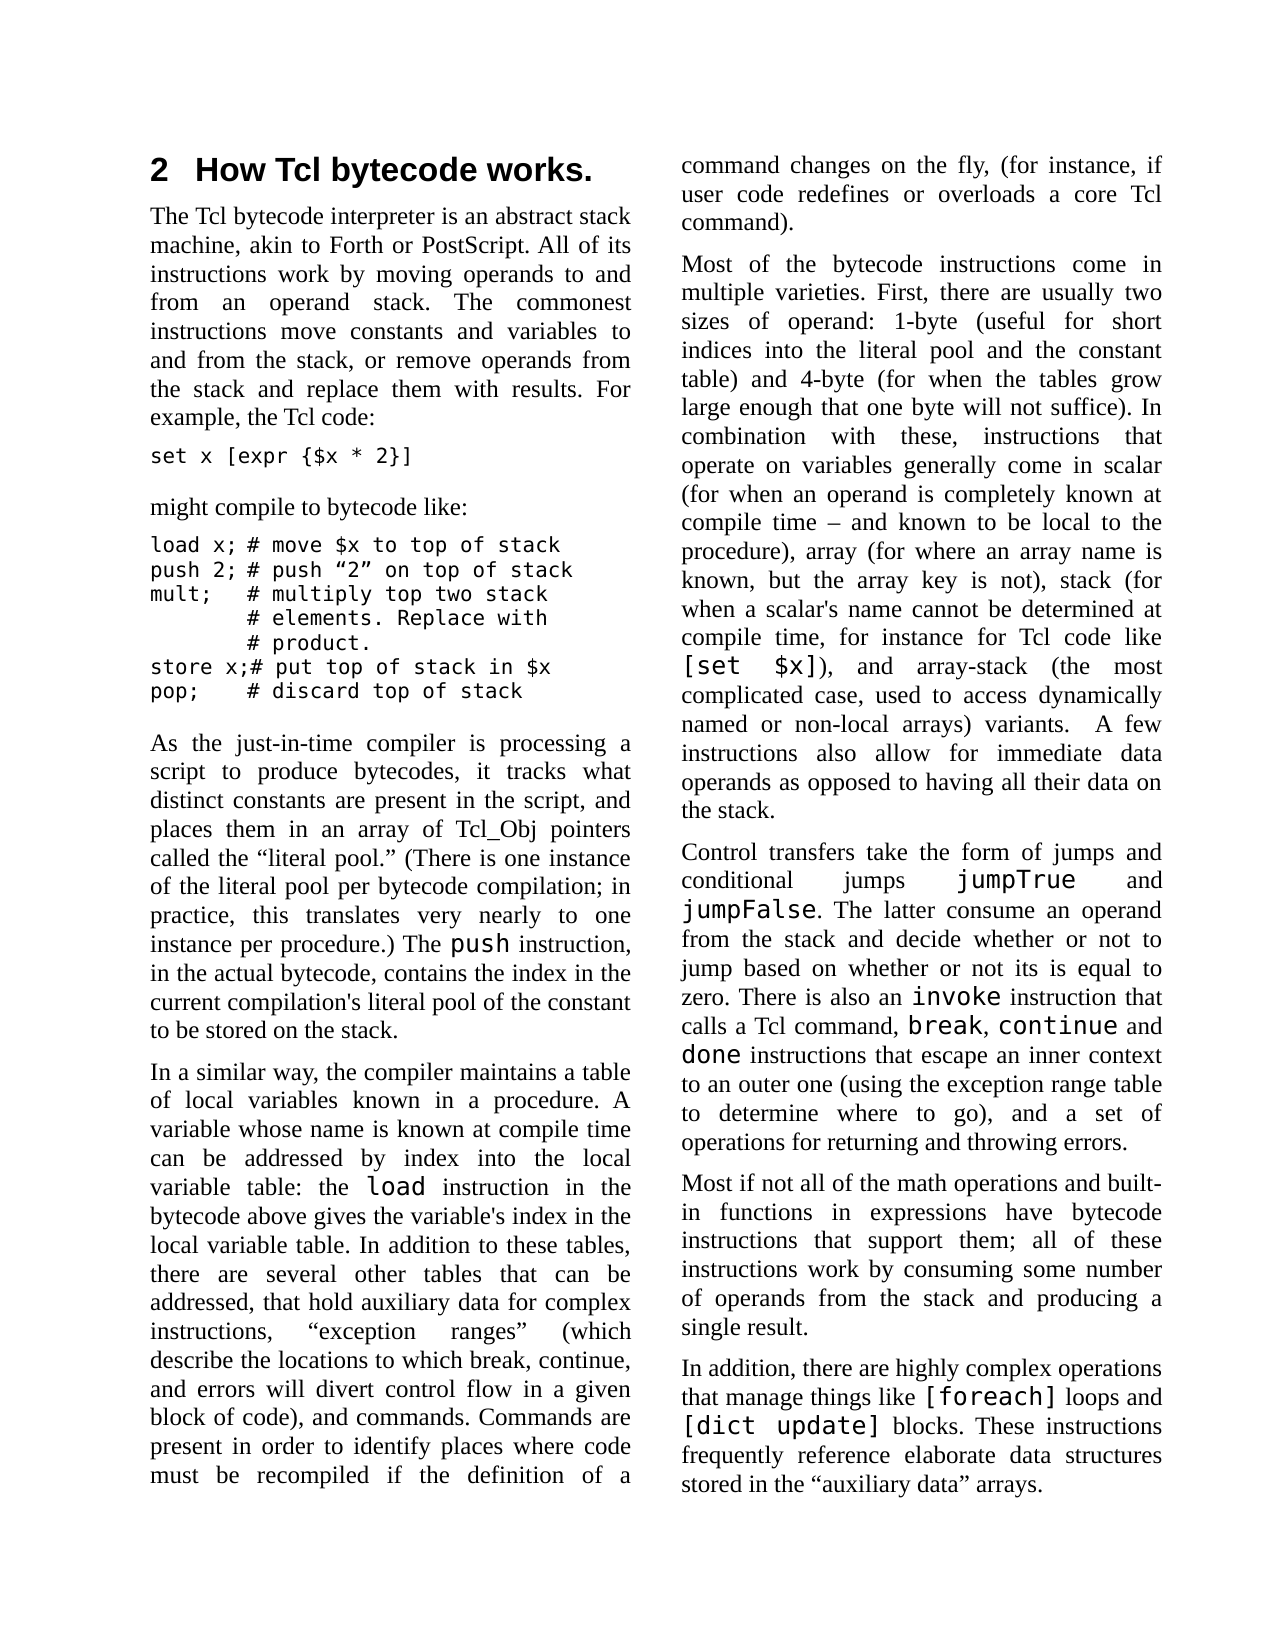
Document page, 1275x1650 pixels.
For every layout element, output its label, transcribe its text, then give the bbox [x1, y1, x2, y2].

text command changes on the fly, (for instance, if user code redefines or overloads a core Tcl command). [681, 150, 1162, 236]
text load x; # move $x to top of stack push 2; # push “2” on top of stack mult; # multiply top two stack # elements. Replace with # product. store x;# put top of stack in $x pop; # discard top of stack [150, 533, 632, 703]
text Most if not all of the math operations and built-in functions in expressions have bytecode instructions that support them; all of these instructions work by consuming some number of operands from the stack and producing a single result. [681, 1168, 1162, 1341]
text set x [expr {$x * 2}] [150, 444, 632, 492]
subtitle How Tcl bytecode works. [150, 150, 632, 189]
text In a similar way, the compiler maintains a table of local variables known in a procedure. A variable whose name is known at compile time can be addressed by index into the local variable table: the load instruction in the bytecode above gives the variable's index in the local variable table. In addition to these tables, there are several other tables that can be addressed, that hold auxiliary data for complex instructions, “exception ranges” (which describe the locations to which break, continue, and errors will divert control flow in a given block of code), and commands. Commands are present in order to identify places where code must be recompiled if the definition of a [150, 1057, 632, 1489]
text Control transfers take the form of jumps and conditional jumps jumpTrue and jumpFalse. The latter consume an operand from the stack and decide whether or not to jump based on whether or not its is equal to zero. There is also an invoke instruction that calls a Tcl command, break, continue and done instructions that escape an inner context to an outer one (using the exception range table to determine where to go), and a set of operations for returning and throwing errors. [681, 837, 1162, 1156]
text As the just-in-time compiler is processing a script to produce bytecodes, it tracks what distinct constants are present in the script, and places them in an array of Tcl_Obj pointers called the “literal pool.” (There is one instance of the literal pool per bytecode compilation; in practice, this translates very nearly to one instance per procedure.) The push instruction, in the actual bytecode, contains the index in the current compilation's literal pool of the constant to be stored on the stack. [150, 728, 632, 1044]
text Most of the bytecode instructions come in multiple varieties. First, there are usually two sizes of operand: 1-byte (useful for short indices into the literal pool and the constant table) and 4-byte (for when the tables grow large enough that one byte will not suffice). In combination with these, instructions that operate on variables generally come in scalar (for when an operand is completely known at compile time – and known to be local to the procedure), array (for where an array name is known, but the array key is not), stack (for when a scalar's name cannot be determined at compile time, for instance for Tcl code like [set $x]), and array-stack (the most complicated case, used to access dynamically named or non-local arrays) variants. A few instructions also allow for immediate data operands as opposed to having all their data on the stack. [681, 249, 1162, 824]
text might compile to bytecode like: [150, 492, 632, 521]
text The Tcl bytecode interpreter is an abstract stack machine, akin to Forth or PostScript. All of its instructions work by moving operands to and from an operand stack. The commonest instructions move constants and variables to and from the stack, or remove operands from the stack and replace them with results. For example, the Tcl code: [150, 201, 632, 431]
text In addition, there are highly complex operations that manage things like [foreach] loops and [dict update] blocks. These instructions frequently reference elaborate data structures stored in the “auxiliary data” arrays. [681, 1353, 1162, 1498]
